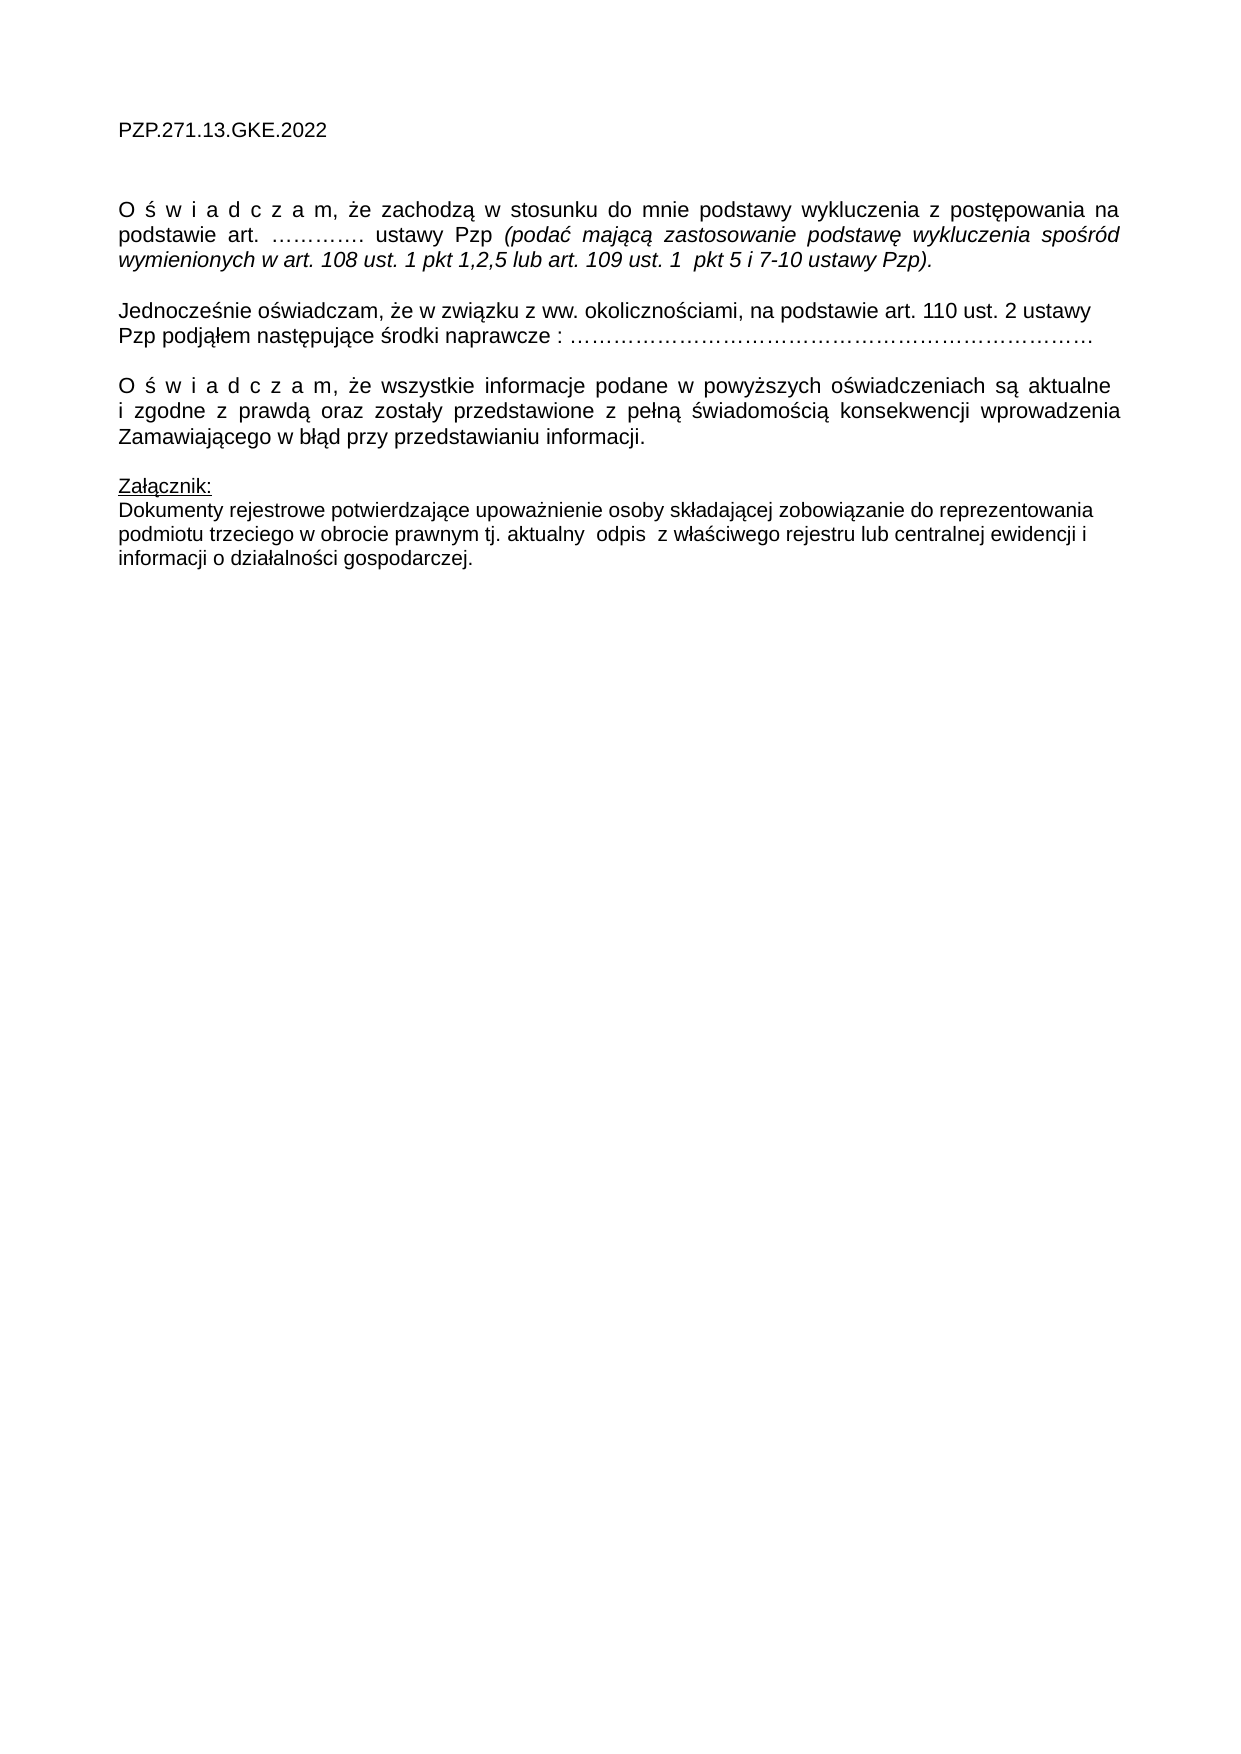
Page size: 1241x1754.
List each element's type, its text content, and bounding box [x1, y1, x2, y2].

text Załącznik: [118, 474, 1122, 498]
text Dokumenty rejestrowe potwierdzające upoważnienie osoby składającej zobowiązanie do reprezentowania podmiotu trzeciego w obrocie prawnym tj. aktualny odpis z właściwego rejestru lub centralnej ewidencji i informacji o działalności gospodarczej. [118, 498, 1122, 570]
text O ś w i a d c z a m, że wszystkie informacje podane w powyższych oświadczeniach są aktualne i zgodne z prawdą oraz zostały przedstawione z pełną świadomością konsekwencji wprowadzenia Zamawiającego w błąd przy przedstawianiu informacji. [118, 373, 1122, 449]
text O ś w i a d c z a m, że zachodzą w stosunku do mnie podstawy wykluczenia z postępowania na podstawie art. …………. ustawy Pzp (podać mającą zastosowanie podstawę wykluczenia spośród wymienionych w art. 108 ust. 1 pkt 1,2,5 lub art. 109 ust. 1 pkt 5 i 7-10 ustawy Pzp). [118, 197, 1122, 272]
text Jednocześnie oświadczam, że w związku z ww. okolicznościami, na podstawie art. 110 ust. 2 ustawy Pzp podjąłem następujące środki naprawcze : ……………………………………………………………… [118, 298, 1122, 348]
